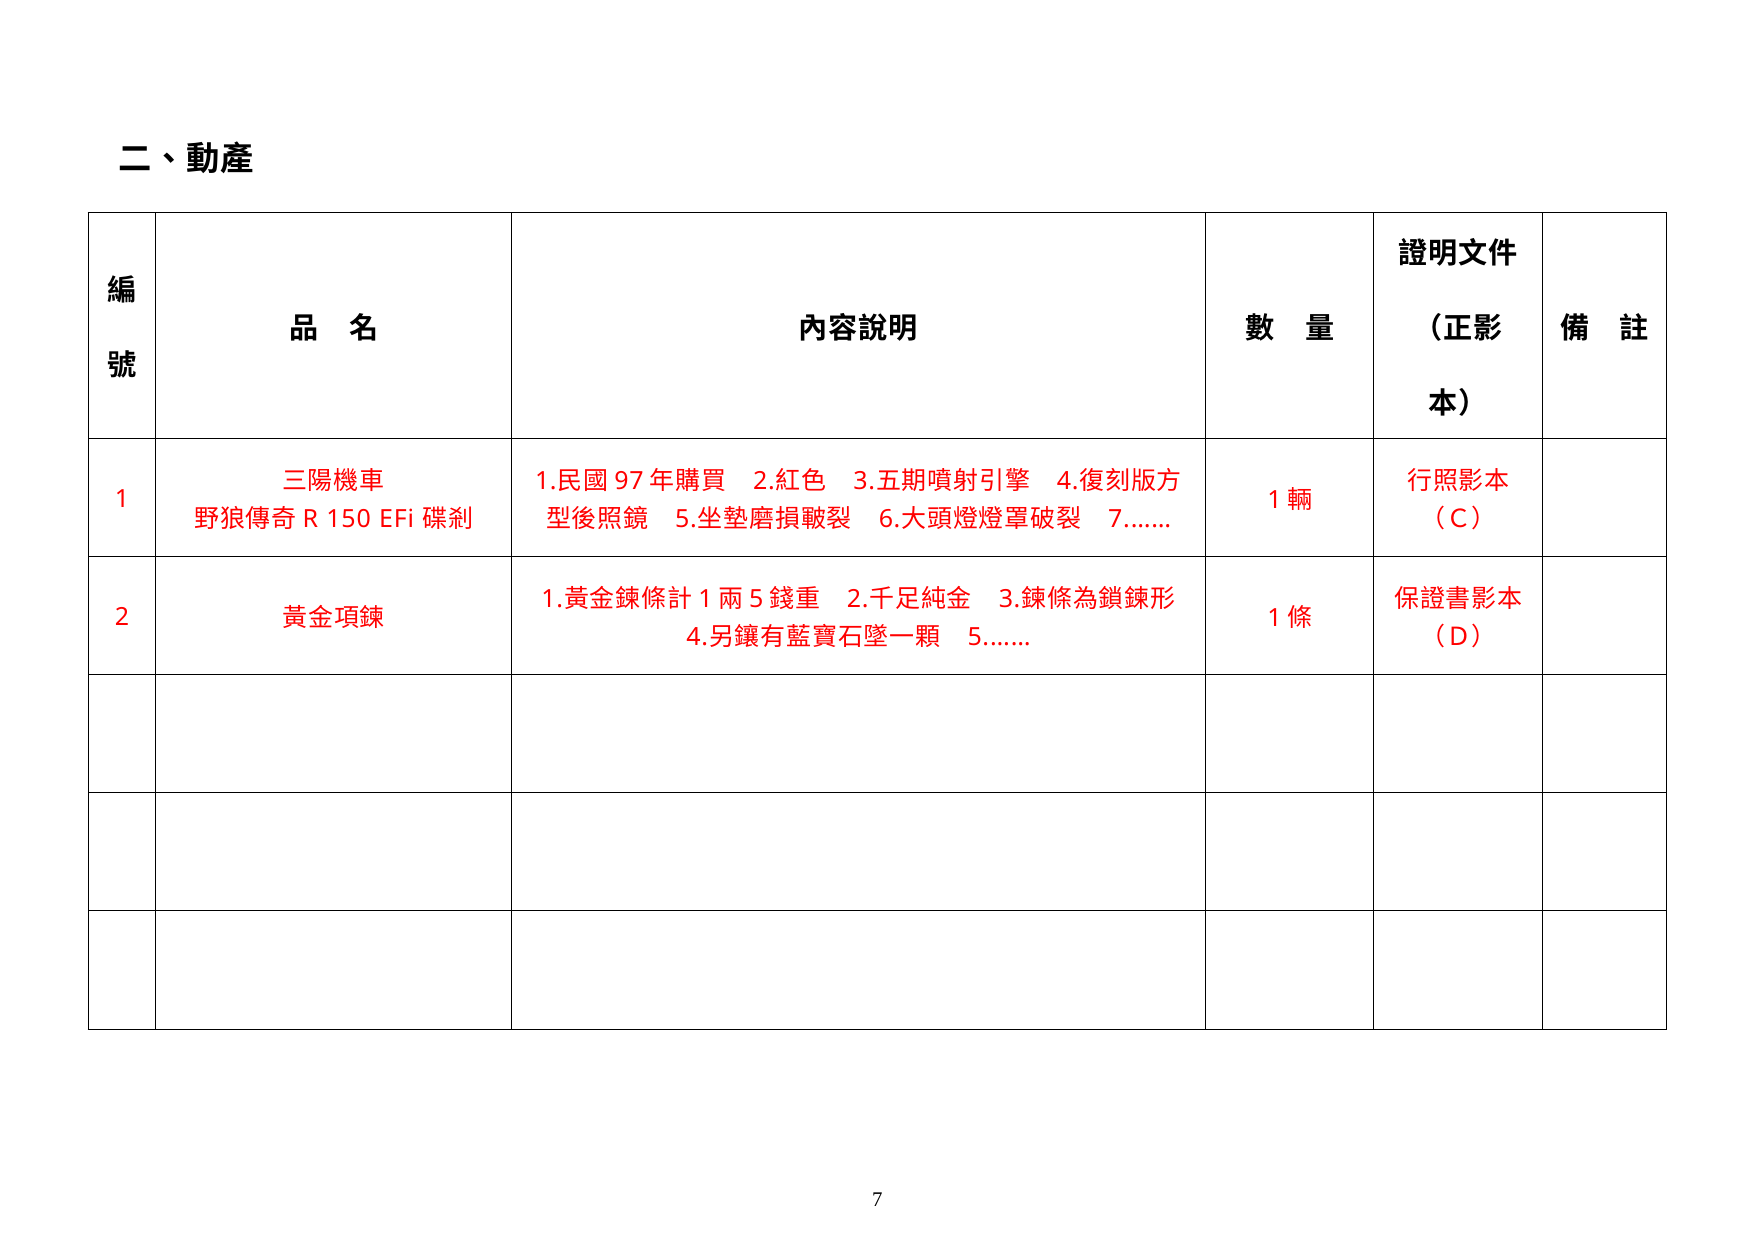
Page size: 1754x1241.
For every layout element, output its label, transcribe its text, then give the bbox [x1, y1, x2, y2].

table_cell 1 [89, 439, 155, 556]
table_cell 黃金項鍊 [156, 557, 511, 674]
table_cell 保證書影本（Ｄ） [1374, 557, 1542, 674]
table_cell [1206, 793, 1373, 910]
table_cell [1374, 675, 1542, 792]
table_cell [156, 793, 511, 910]
table_cell [89, 793, 155, 910]
table_cell [156, 911, 511, 1028]
table_cell [1374, 911, 1542, 1028]
table_cell [89, 911, 155, 1028]
table_cell [156, 675, 511, 792]
table_cell [512, 675, 1205, 792]
table_cell [1543, 793, 1666, 910]
table_cell [89, 675, 155, 792]
table_cell 行照影本（Ｃ） [1374, 439, 1542, 556]
table_cell [1206, 675, 1373, 792]
text 二、動產 [118, 118, 1636, 193]
table_cell 2 [89, 557, 155, 674]
table_cell [1206, 911, 1373, 1028]
table_cell [512, 911, 1205, 1028]
table_header 品 名 [156, 213, 511, 438]
table_cell [1543, 439, 1666, 556]
table_header 數 量 [1206, 213, 1373, 438]
table_header 內容說明 [512, 213, 1205, 438]
table_cell 1條 [1206, 557, 1373, 674]
table_cell [1543, 675, 1666, 792]
table_header 備 註 [1543, 213, 1666, 438]
table_cell [512, 793, 1205, 910]
table_cell 1.民國97年購買 2.紅色 3.五期噴射引擎 4.復刻版方型後照鏡 5.坐墊磨損皸裂 6.大頭燈燈罩破裂 7.…… [512, 439, 1205, 556]
table_header 證明文件（正影本） [1374, 213, 1542, 438]
table_cell 1.黃金鍊條計1兩5錢重 2.千足純金 3.鍊條為鎖鍊形 4.另鑲有藍寶石墜一顆 5.…… [512, 557, 1205, 674]
table_cell 1輛 [1206, 439, 1373, 556]
table_cell [1374, 793, 1542, 910]
table_cell [1543, 911, 1666, 1028]
table_cell [1543, 557, 1666, 674]
table_cell 三陽機車 野狼傳奇R 150 EFi 碟剎 [156, 439, 511, 556]
table_header 編號 [89, 213, 155, 438]
